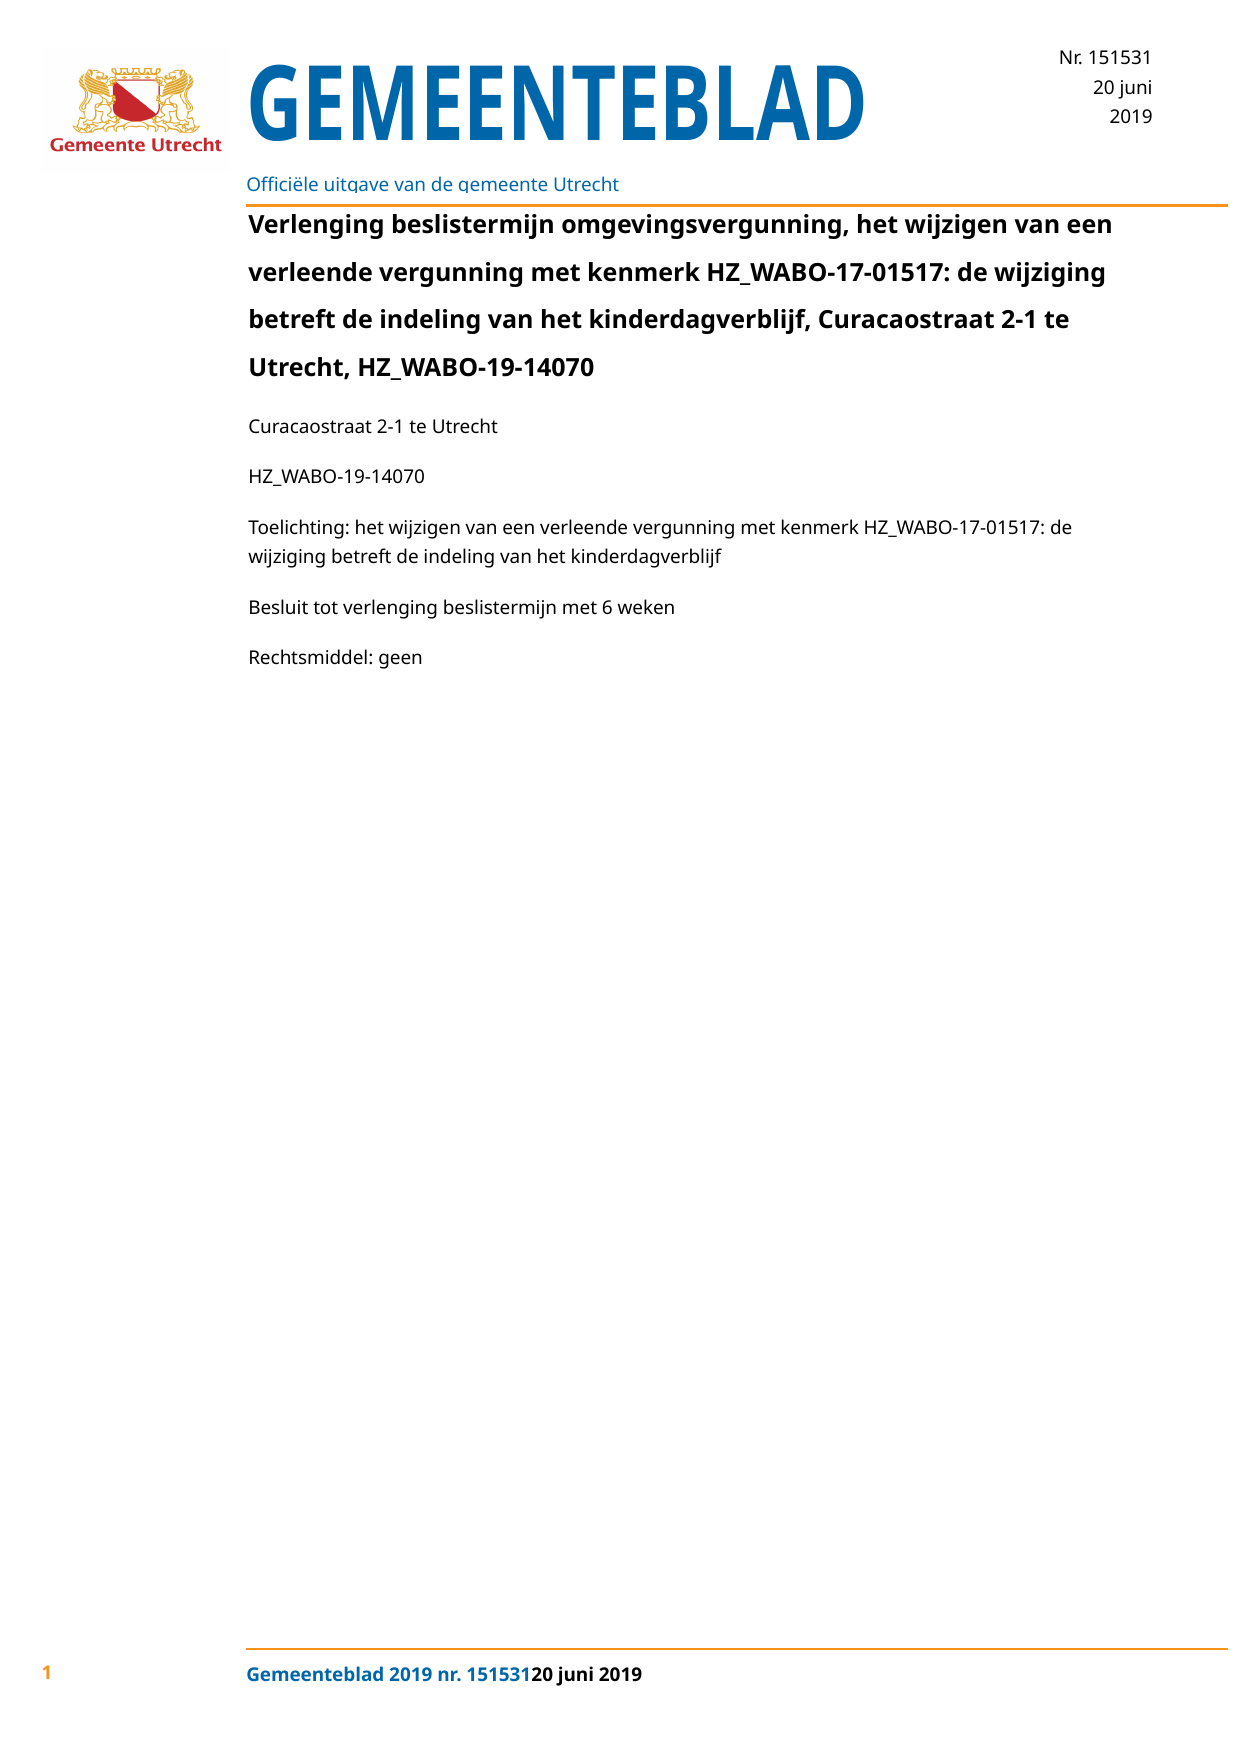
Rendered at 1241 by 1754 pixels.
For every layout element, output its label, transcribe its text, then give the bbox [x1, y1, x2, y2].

text Rechtsmiddel: geen [248, 644, 1152, 670]
text Toelichting: het wijzigen van een verleende vergunning met kenmerk HZ_WABO-17-01517: de wijziging betreft de indeling van het kinderdagverblijf [248, 514, 1152, 569]
text HZ_WABO-19-14070 [248, 463, 1152, 489]
picture [41, 47, 231, 172]
text Besluit tot verlenging beslistermijn met 6 weken [248, 594, 1152, 620]
text Curacaostraat 2-1 te Utrecht [248, 413, 1152, 439]
text Verlenging beslistermijn omgevingsvergunning, het wijzigen van een verleende vergunning met kenmerk HZ_WABO-17-01517: de wijziging betreft de indeling van het kinderdagverblijf, Curacaostraat 2-1 te Utrecht, HZ_WABO-19-14070 [248, 207, 1152, 384]
